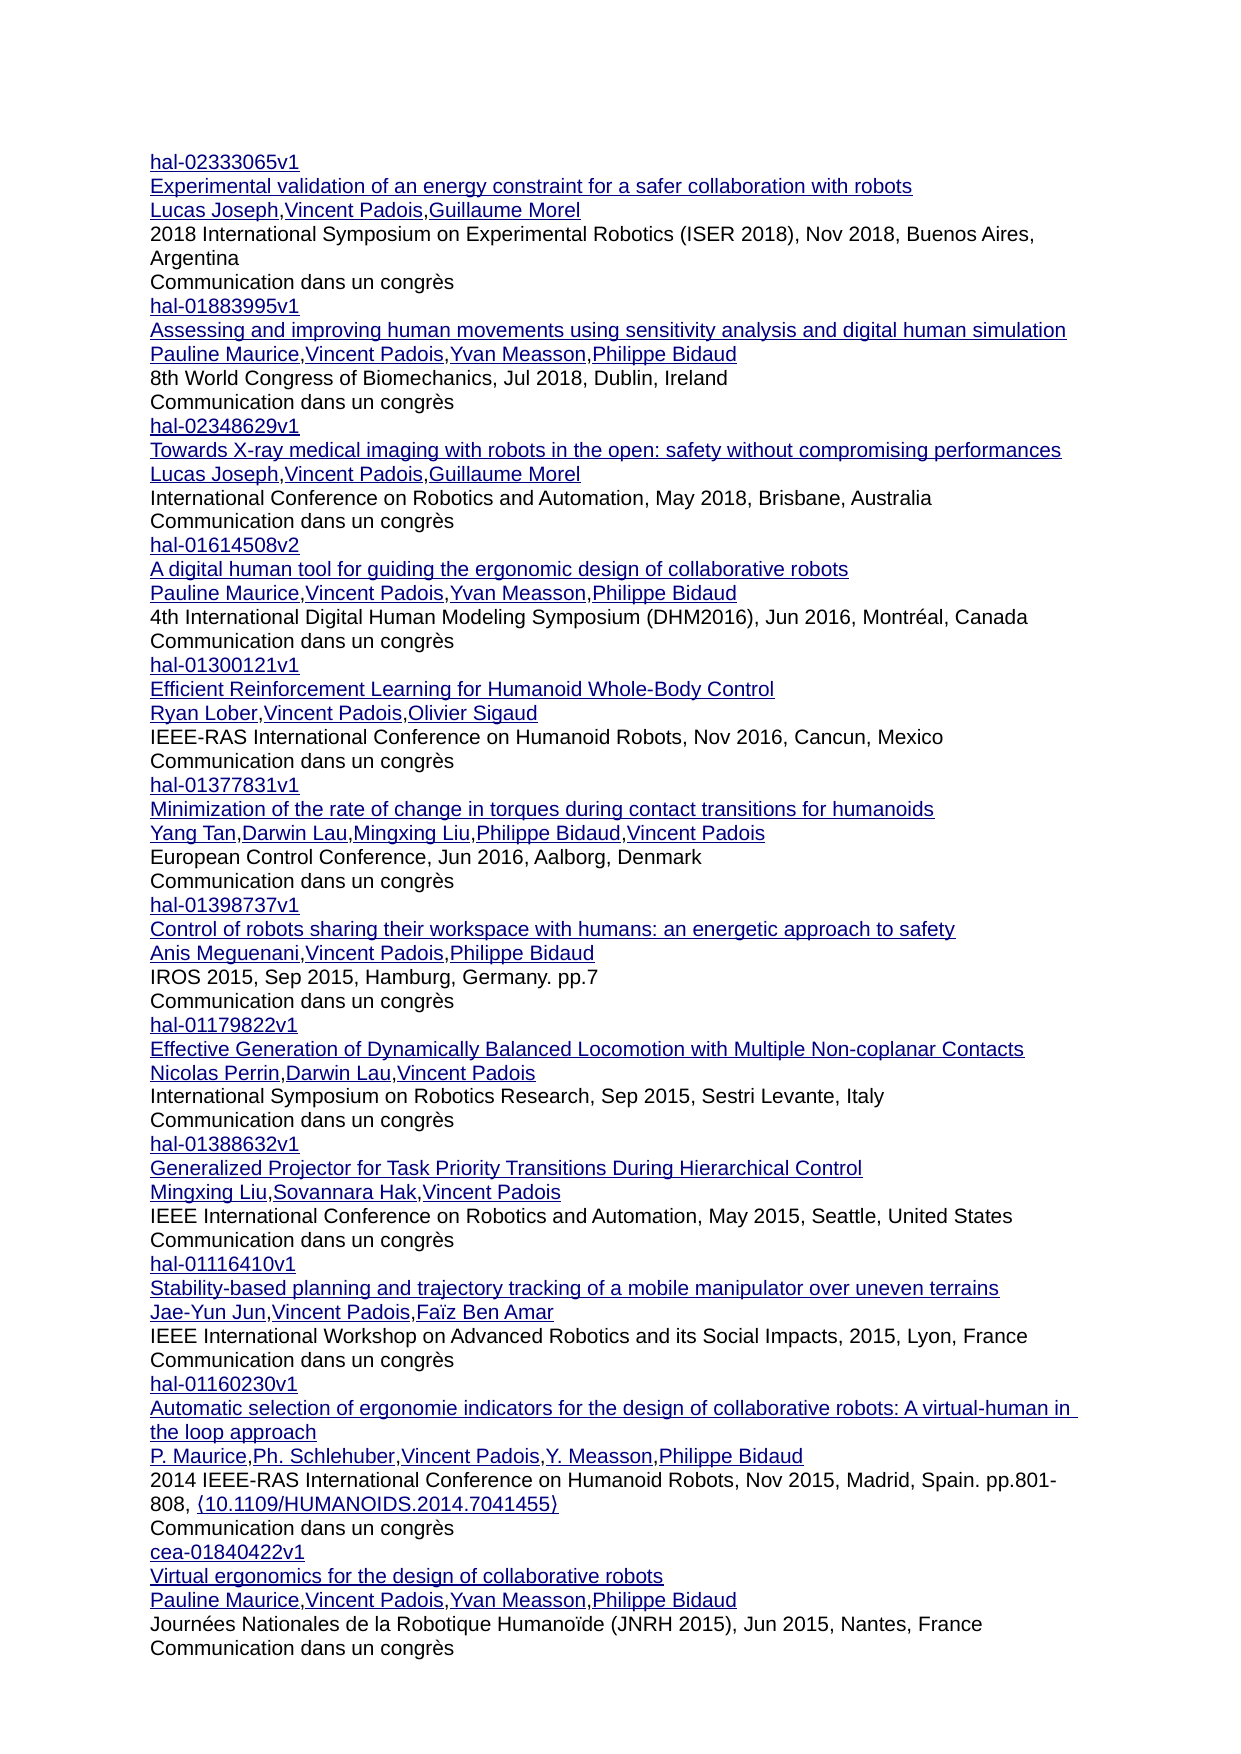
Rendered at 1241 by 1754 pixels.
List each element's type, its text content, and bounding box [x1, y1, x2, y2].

table_cell Effective Generation of Dynamically Balanced Locomotion with Multiple Non-coplanar Contacts Nicolas Perrin,Darwin Lau,Vincent Padois International Symposium on Robotics Research, Sep 2015, Sestri Levante, Italy Communication dans un congrès hal-01388632v1 [150, 1036, 1090, 1156]
table_cell Assessing and improving human movements using sensitivity analysis and digital human simulation Pauline Maurice,Vincent Padois,Yvan Measson,Philippe Bidaud 8th World Congress of Biomechanics, Jul 2018, Dublin, Ireland Communication dans un congrès hal-02348629v1 [150, 318, 1090, 437]
table_cell Efficient Reinforcement Learning for Humanoid Whole-Body Control Ryan Lober,Vincent Padois,Olivier Sigaud IEEE-RAS International Conference on Humanoid Robots, Nov 2016, Cancun, Mexico Communication dans un congrès hal-01377831v1 [150, 677, 1090, 797]
table_cell hal-02333065v1 [150, 150, 1090, 174]
table_cell Experimental validation of an energy constraint for a safer collaboration with robots Lucas Joseph,Vincent Padois,Guillaume Morel 2018 International Symposium on Experimental Robotics (ISER 2018), Nov 2018, Buenos Aires, Argentina Communication dans un congrès hal-01883995v1 [150, 174, 1090, 318]
table_cell Minimization of the rate of change in torques during contact transitions for humanoids Yang Tan,Darwin Lau,Mingxing Liu,Philippe Bidaud,Vincent Padois European Control Conference, Jun 2016, Aalborg, Denmark Communication dans un congrès hal-01398737v1 [150, 797, 1090, 917]
table_cell Generalized Projector for Task Priority Transitions During Hierarchical Control Mingxing Liu,Sovannara Hak,Vincent Padois IEEE International Conference on Robotics and Automation, May 2015, Seattle, United States Communication dans un congrès hal-01116410v1 [150, 1156, 1090, 1276]
table_cell Stability-based planning and trajectory tracking of a mobile manipulator over uneven terrains Jae-Yun Jun,Vincent Padois,Faïz Ben Amar IEEE International Workshop on Advanced Robotics and its Social Impacts, 2015, Lyon, France Communication dans un congrès hal-01160230v1 [150, 1276, 1090, 1396]
table_cell Towards X-ray medical imaging with robots in the open: safety without compromising performances Lucas Joseph,Vincent Padois,Guillaume Morel International Conference on Robotics and Automation, May 2018, Brisbane, Australia Communication dans un congrès hal-01614508v2 [150, 438, 1090, 557]
table_cell Virtual ergonomics for the design of collaborative robots Pauline Maurice,Vincent Padois,Yvan Measson,Philippe Bidaud Journées Nationales de la Robotique Humanoïde (JNRH 2015), Jun 2015, Nantes, France Communication dans un congrès [150, 1564, 1090, 1659]
table_cell A digital human tool for guiding the ergonomic design of collaborative robots Pauline Maurice,Vincent Padois,Yvan Measson,Philippe Bidaud 4th International Digital Human Modeling Symposium (DHM2016), Jun 2016, Montréal, Canada Communication dans un congrès hal-01300121v1 [150, 557, 1090, 677]
table_cell Automatic selection of ergonomie indicators for the design of collaborative robots: A virtual-human in the loop approach P. Maurice,Ph. Schlehuber,Vincent Padois,Y. Measson,Philippe Bidaud 2014 IEEE-RAS International Conference on Humanoid Robots, Nov 2015, Madrid, Spain. pp.801-808, ⟨10.1109/HUMANOIDS.2014.7041455⟩ Communication dans un congrès cea-01840422v1 [150, 1396, 1090, 1563]
table_cell Control of robots sharing their workspace with humans: an energetic approach to safety Anis Meguenani,Vincent Padois,Philippe Bidaud IROS 2015, Sep 2015, Hamburg, Germany. pp.7 Communication dans un congrès hal-01179822v1 [150, 917, 1090, 1036]
